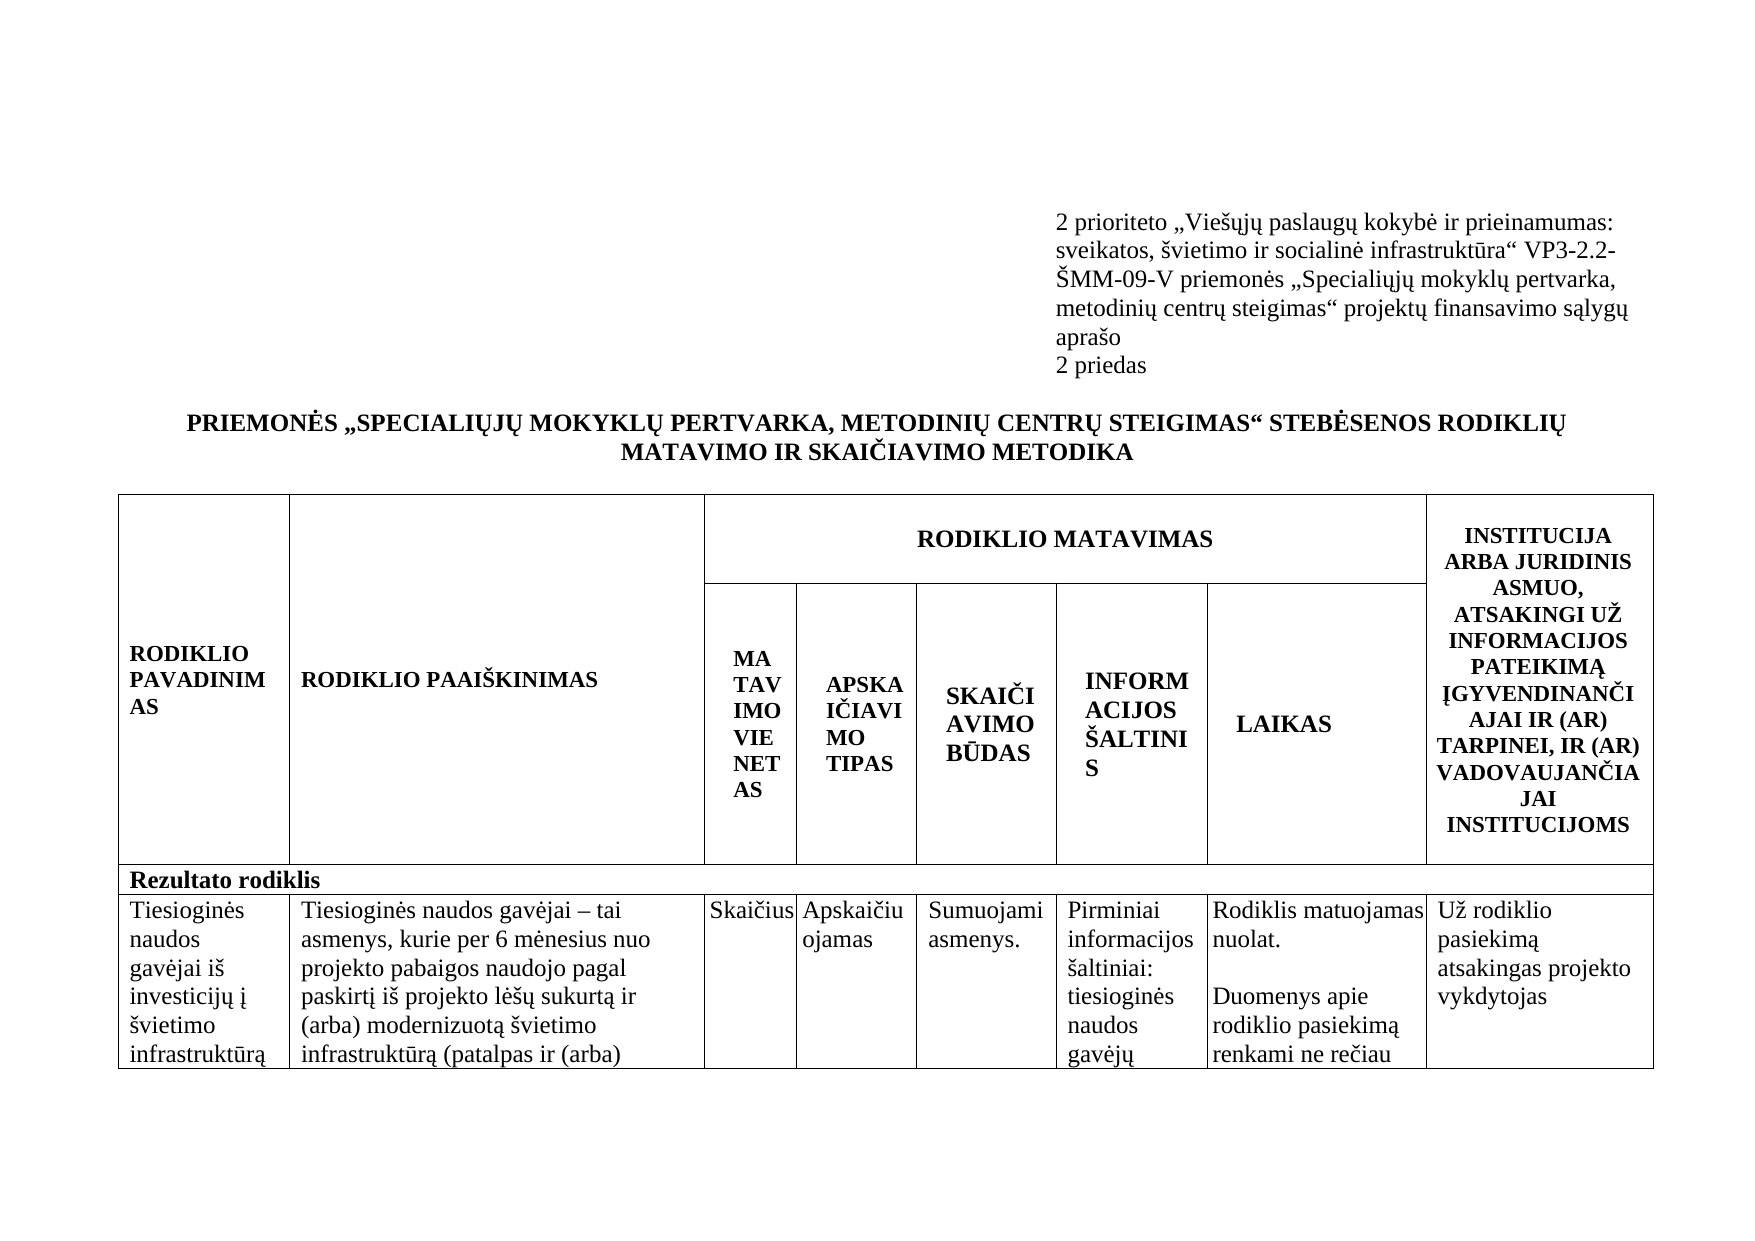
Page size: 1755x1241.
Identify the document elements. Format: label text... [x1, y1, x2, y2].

text sveikatos, švietimo ir socialinė infrastruktūra“ VP3-2.2- [1056, 235, 1636, 264]
table_cell Rezultato rodiklis [119, 865, 704, 894]
table_cell [1056, 865, 1207, 894]
table_cell SKAIČIAVIMO BŪDAS [917, 584, 1056, 864]
table_cell Rodiklis matuojamas nuolat. Duomenys apie rodiklio pasiekimą renkami ne rečiau [1208, 895, 1426, 1068]
table_cell Skaičius [705, 895, 796, 1068]
table_header Institucija arba juridinis asmuo, atsakingi už informacijos pateikimą ĮGYVENDINANČIAJAI IR (AR) TARPINEI, IR (AR) VADOVAUJANČIAJAI INSTITUCIJOMS [1427, 495, 1653, 864]
table_cell Už rodiklio pasiekimą atsakingas projekto vykdytojas [1427, 895, 1653, 1068]
text PRIEMONĖS „Specialiųjų mokyklų pertvarka, metodinių centrų steigimas“ STEBĖSENOS RODIKLIŲ matavimo ir skaičiavimo metodika [118, 408, 1636, 465]
table_cell [917, 865, 1056, 894]
table_cell Apskaičiuojamas [797, 895, 916, 1068]
text aprašo [1056, 322, 1636, 350]
table_cell APSKAIČIAVIMO TIPAS [797, 584, 916, 864]
table_cell MATAVIMO VIENETAS [705, 584, 796, 864]
table_cell Tiesioginės naudos gavėjai – tai asmenys, kurie per 6 mėnesius nuo projekto pabaigos naudojo pagal paskirtį iš projekto lėšų sukurtą ir (arba) modernizuotą švietimo infrastruktūrą (patalpas ir (arba) [290, 895, 704, 1068]
text 2 priedas [1056, 350, 1636, 379]
table_cell LAIKAS [1208, 584, 1426, 864]
table_cell Pirminiai informacijos šaltiniai: tiesioginės naudos gavėjų [1057, 895, 1207, 1068]
table_cell [1426, 865, 1653, 894]
text 2 prioriteto „Viešųjų paslaugų kokybė ir prieinamumas: [1056, 207, 1636, 235]
table_cell [797, 865, 917, 894]
table_header RODIKLIO PAAIŠKINIMAS [290, 495, 704, 864]
table_cell Tiesioginės naudos gavėjai iš investicijų į švietimo infrastruktūrą [119, 895, 289, 1068]
table_header RODIKLIO PAVADINIMAS [119, 495, 289, 864]
table_cell INFORMACIJOS ŠALTINIS [1057, 584, 1207, 864]
text metodinių centrų steigimas“ projektų finansavimo sąlygų [1056, 293, 1636, 322]
table_cell Sumuojami asmenys. [917, 895, 1056, 1068]
table_cell [704, 865, 797, 894]
table_cell [1207, 865, 1426, 894]
text ŠMM-09-V priemonės „Specialiųjų mokyklų pertvarka, [1056, 264, 1636, 293]
table_header RODIKLIO MATAVIMAS [705, 495, 1426, 582]
